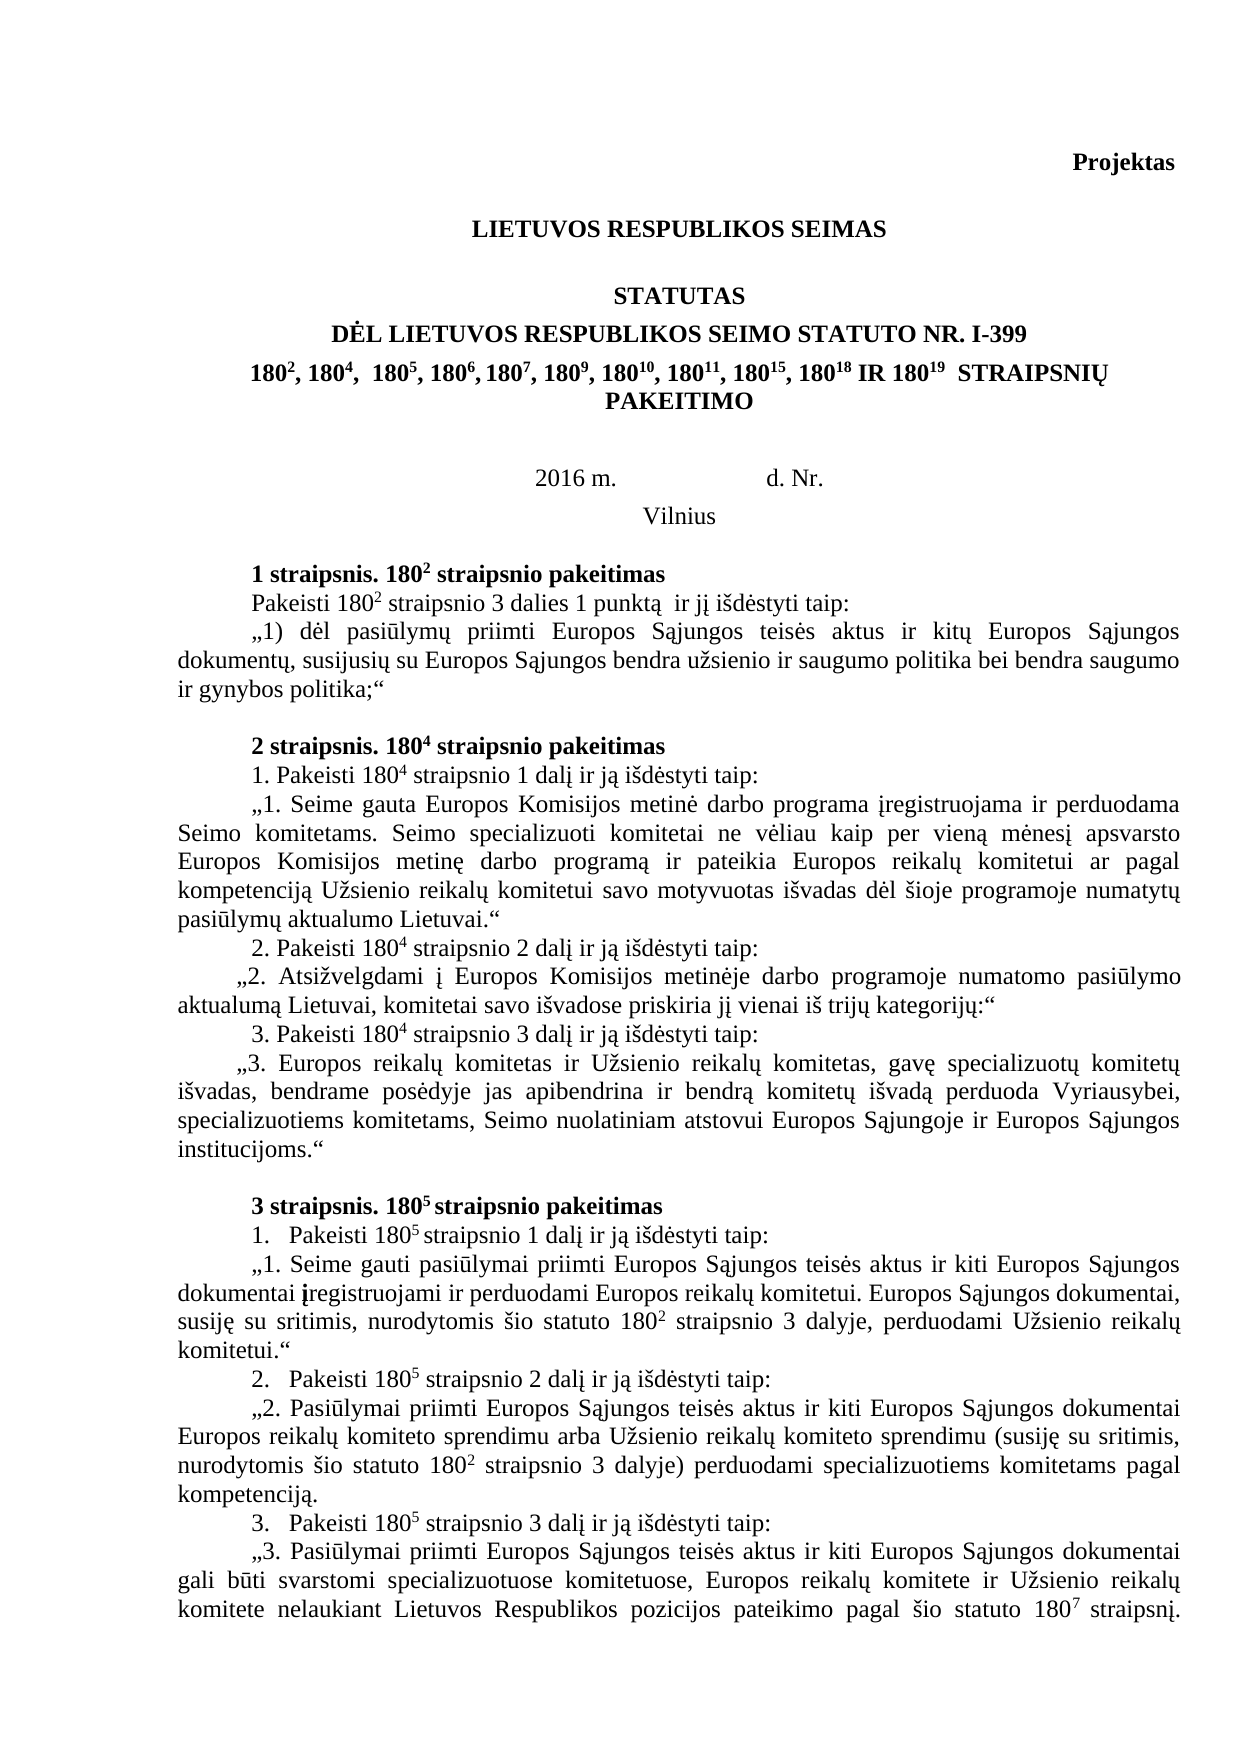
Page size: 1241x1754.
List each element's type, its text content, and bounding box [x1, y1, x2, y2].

text „3. Europos reikalų komitetas ir Užsienio reikalų komitetas, gavę specializuotų komitetų išvadas, bendrame posėdyje jas apibendrina ir bendrą komitetų išvadą perduoda Vyriausybei, specializuotiems komitetams, Seimo nuolatiniam atstovui Europos Sąjungoje ir Europos Sąjungos institucijoms.“ [177, 1048, 1181, 1163]
text 3. Pakeisti 1804 straipsnio 3 dalį ir ją išdėstyti taip: [177, 1019, 1181, 1048]
text „1) dėl pasiūlymų priimti Europos Sąjungos teisės aktus ir kitų Europos Sąjungos dokumentų, susijusių su Europos Sąjungos bendra užsienio ir saugumo politika bei bendra saugumo ir gynybos politika;“ [177, 616, 1181, 703]
text „2. Pasiūlymai priimti Europos Sąjungos teisės aktus ir kiti Europos Sąjungos dokumentai Europos reikalų komiteto sprendimu arba Užsienio reikalų komiteto sprendimu (susiję su sritimis, nurodytomis šio statuto 1802 straipsnio 3 dalyje) perduodami specializuotiems komitetams pagal kompetenciją. [177, 1393, 1181, 1508]
text 1. Pakeisti 1804 straipsnio 1 dalį ir ją išdėstyti taip: [177, 760, 1181, 789]
text 3 straipsnis. 1805 straipsnio pakeitimas [177, 1191, 1181, 1220]
text DĖL LIETUVOS RESPUBLIKOS SEIMO STATUTO NR. I-399 [177, 319, 1181, 348]
text Projektas [927, 147, 1181, 176]
text 1 straipsnis. 1802 straipsnio pakeitimas [177, 559, 1181, 588]
text 2. Pakeisti 1805 straipsnio 2 dalį ir ją išdėstyti taip: [251, 1364, 1181, 1393]
text „1. Seime gauta Europos Komisijos metinė darbo programa įregistruojama ir perduodama Seimo komitetams. Seimo specializuoti komitetai ne vėliau kaip per vieną mėnesį apsvarsto Europos Komisijos metinę darbo programą ir pateikia Europos reikalų komitetui ar pagal kompetenciją Užsienio reikalų komitetui savo motyvuotas išvadas dėl šioje programoje numatytų pasiūlymų aktualumo Lietuvai.“ [177, 789, 1181, 933]
text „1. Seime gauti pasiūlymai priimti Europos Sąjungos teisės aktus ir kiti Europos Sąjungos dokumentai įregistruojami ir perduodami Europos reikalų komitetui. Europos Sąjungos dokumentai, susiję su sritimis, nurodytomis šio statuto 1802 straipsnio 3 dalyje, perduodami Užsienio reikalų komitetui.“ [177, 1249, 1181, 1364]
text 1802, 1804, 1805, 1806, 1807, 1809, 18010, 18011, 18015, 18018 IR 18019 STRAIPSNIŲ PAKEITIMO [177, 358, 1181, 415]
text „3. Pasiūlymai priimti Europos Sąjungos teisės aktus ir kiti Europos Sąjungos dokumentai gali būti svarstomi specializuotuose komitetuose, Europos reikalų komitete ir Užsienio reikalų komitete nelaukiant Lietuvos Respublikos pozicijos pateikimo pagal šio statuto 1807 straipsnį. [177, 1536, 1181, 1623]
text Vilnius [177, 501, 1181, 530]
text 1. Pakeisti 1805 straipsnio 1 dalį ir ją išdėstyti taip: [251, 1220, 1181, 1249]
text LIETUVOS RESPUBLIKOS SEIMAS [177, 214, 1181, 243]
text STATUTAS [177, 281, 1181, 310]
text 2. Pakeisti 1804 straipsnio 2 dalį ir ją išdėstyti taip: [177, 933, 1181, 961]
text 2 straipsnis. 1804 straipsnio pakeitimas [177, 731, 1181, 760]
text 2016 m. d. Nr. [177, 463, 1181, 492]
text „2. Atsižvelgdami į Europos Komisijos metinėje darbo programoje numatomo pasiūlymo aktualumą Lietuvai, komitetai savo išvadose priskiria jį vienai iš trijų kategorijų:“ [177, 961, 1181, 1019]
text Pakeisti 1802 straipsnio 3 dalies 1 punktą ir jį išdėstyti taip: [177, 588, 1181, 616]
text 3. Pakeisti 1805 straipsnio 3 dalį ir ją išdėstyti taip: [251, 1508, 1181, 1536]
